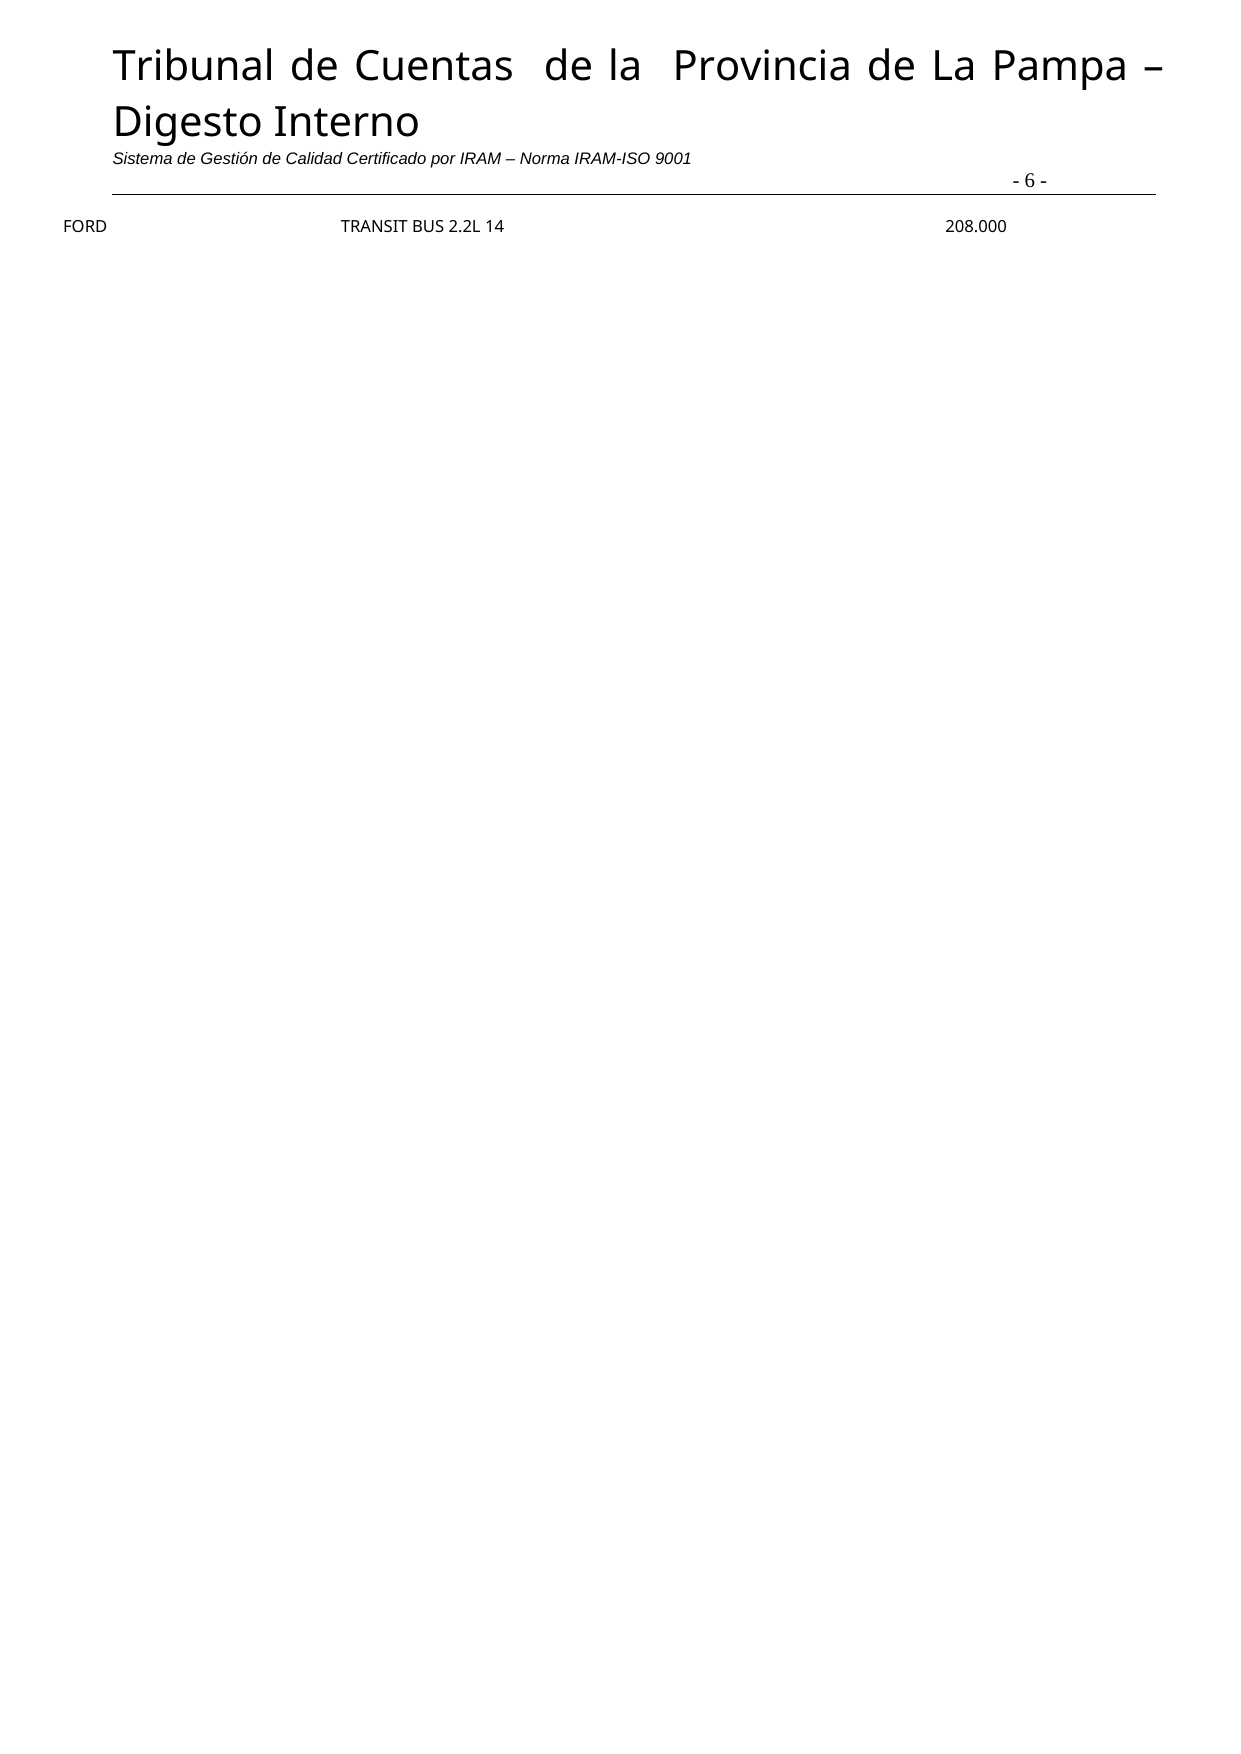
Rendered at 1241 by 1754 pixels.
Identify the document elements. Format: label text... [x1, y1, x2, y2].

table_cell FORD [52, 215, 329, 237]
table_cell TRANSIT BUS 2.2L 14 [329, 215, 934, 237]
table_cell 208.000 [934, 215, 1179, 237]
